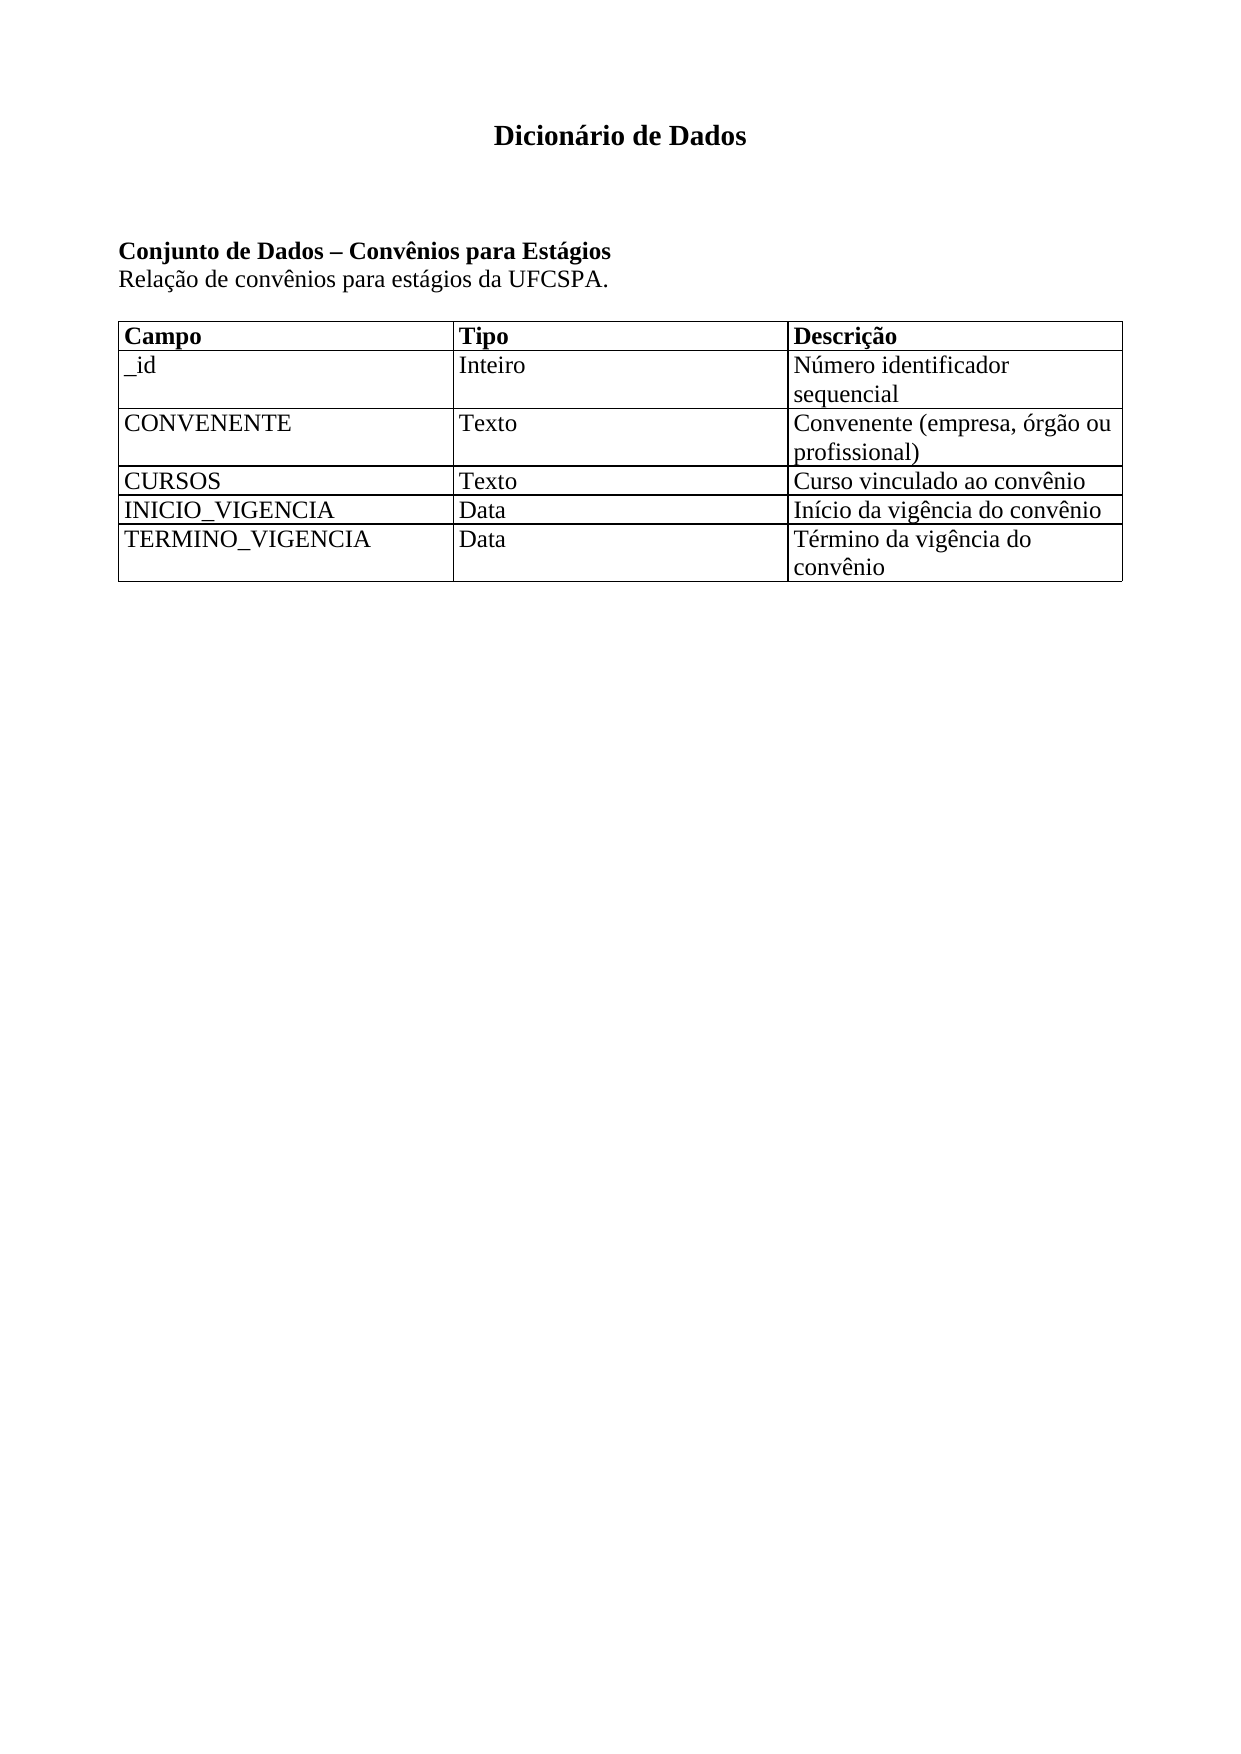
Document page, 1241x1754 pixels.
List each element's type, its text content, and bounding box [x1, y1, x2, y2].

table_cell Texto [454, 409, 787, 465]
table_cell Data [454, 496, 787, 523]
table_cell _id [119, 351, 453, 408]
text Conjunto de Dados – Convênios para Estágios [118, 236, 1122, 264]
table_cell Convenente (empresa, órgão ou profissional) [789, 409, 1122, 465]
table_cell Número identificador sequencial [789, 351, 1122, 408]
table_header Campo [119, 322, 453, 350]
table_cell Inteiro [454, 351, 787, 408]
table_cell INICIO_VIGENCIA [119, 496, 453, 523]
table_cell TERMINO_VIGENCIA [119, 525, 453, 581]
table_cell Término da vigência do convênio [789, 525, 1122, 581]
table_header Descrição [789, 322, 1122, 350]
table_cell CURSOS [119, 467, 453, 494]
table_cell Texto [454, 467, 787, 494]
table_cell Curso vinculado ao convênio [789, 467, 1122, 494]
table_header Tipo [454, 322, 787, 350]
text Relação de convênios para estágios da UFCSPA. [118, 264, 1122, 293]
table_cell Data [454, 525, 787, 581]
text Dicionário de Dados [118, 118, 1122, 152]
table_cell Início da vigência do convênio [789, 496, 1122, 523]
table_cell CONVENENTE [119, 409, 453, 465]
